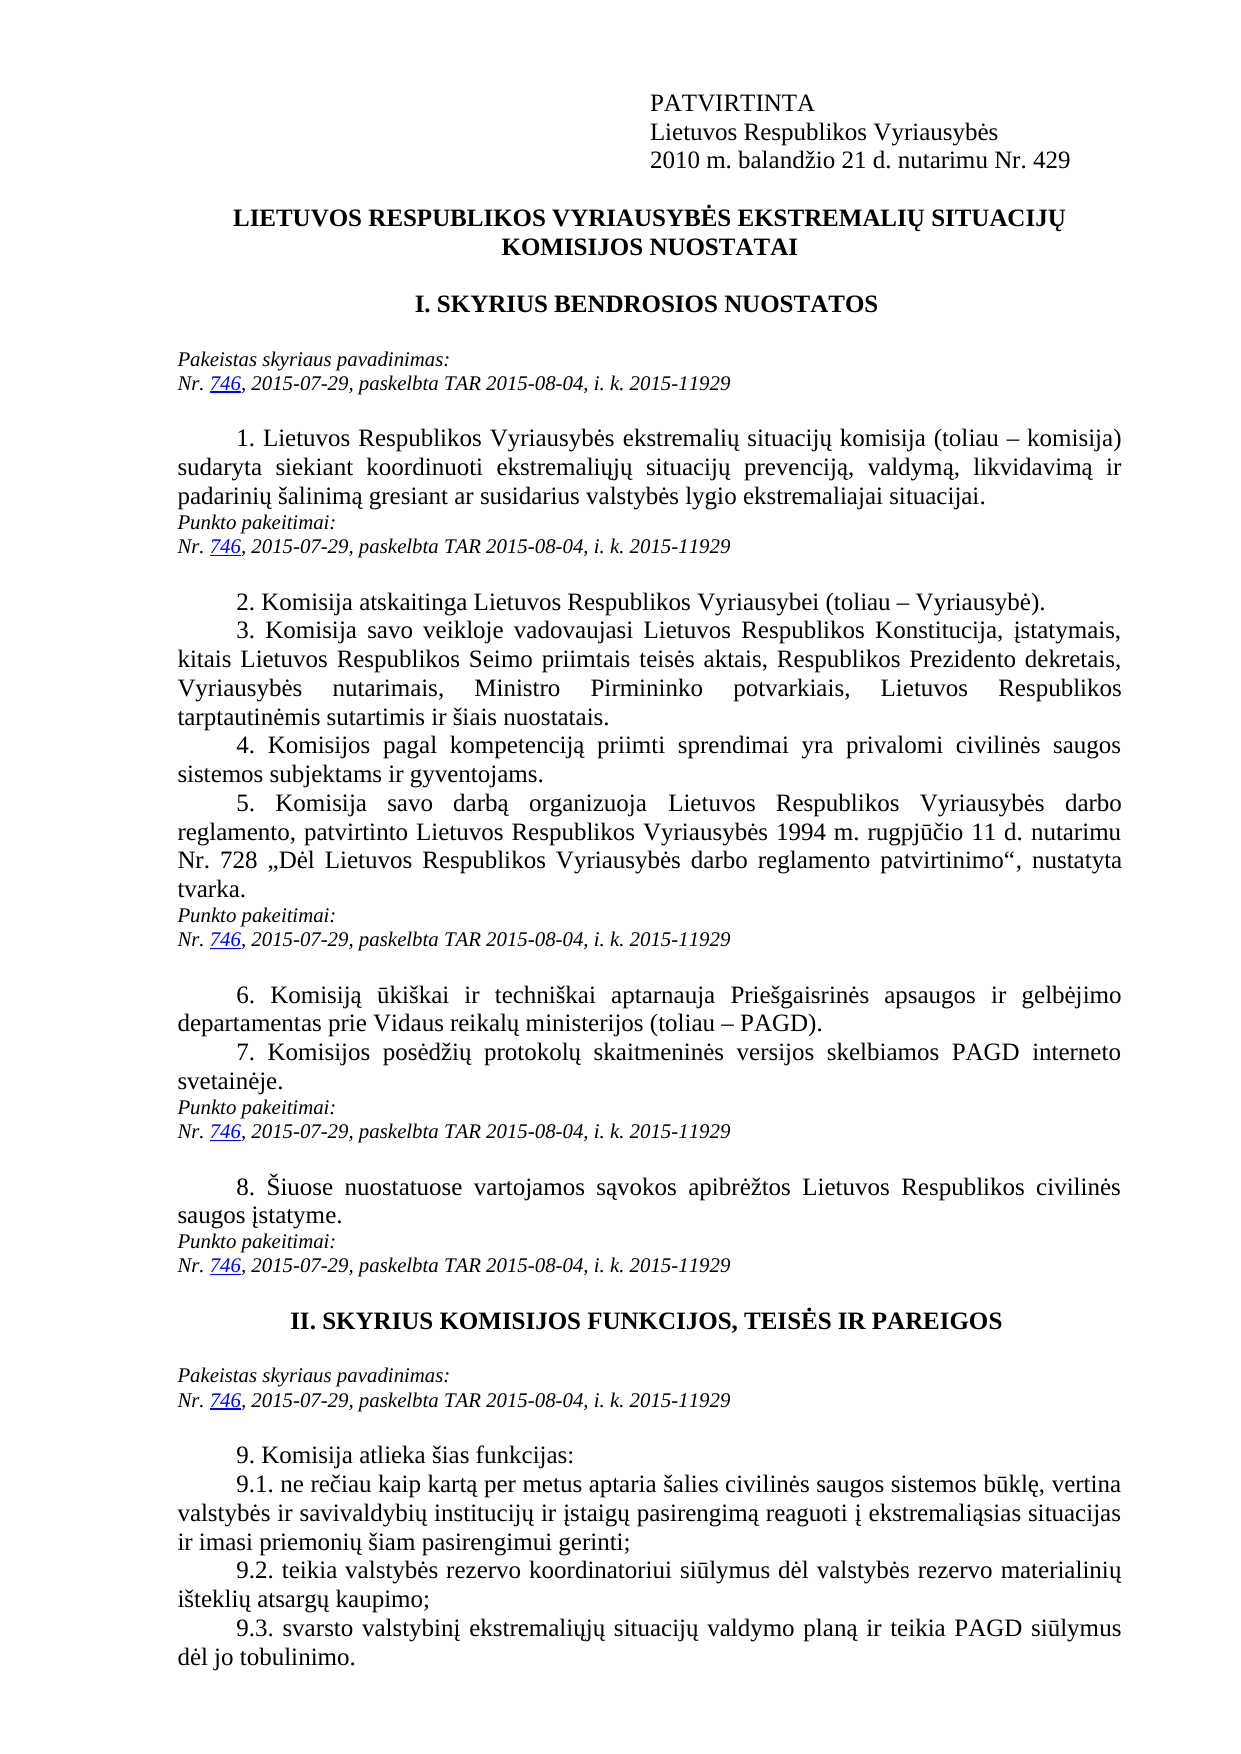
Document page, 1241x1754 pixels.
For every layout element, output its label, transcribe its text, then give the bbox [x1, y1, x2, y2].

text 5. Komisija savo darbą organizuoja Lietuvos Respublikos Vyriausybės darbo reglamento, patvirtinto Lietuvos Respublikos Vyriausybės 1994 m. rugpjūčio 11 d. nutarimu Nr. 728 „Dėl Lietuvos Respublikos Vyriausybės darbo reglamento patvirtinimo“, nustatyta tvarka. [177, 788, 1122, 903]
text Nr. 746, 2015-07-29, paskelbta TAR 2015-08-04, i. k. 2015-11929 [177, 1253, 1122, 1277]
text Punkto pakeitimai: [177, 903, 1122, 927]
text Punkto pakeitimai: [177, 510, 1122, 534]
text I. SKYRIUS BENDROSIOS NUOSTATOS [177, 289, 1122, 318]
text Patvirtinta [650, 88, 1122, 117]
text Pakeistas skyriaus pavadinimas: [177, 347, 1122, 371]
text 9.3. svarsto valstybinį ekstremaliųjų situacijų valdymo planą ir teikia PAGD siūlymus dėl jo tobulinimo. [177, 1613, 1122, 1670]
text Punkto pakeitimai: [177, 1229, 1122, 1253]
text Nr. 746, 2015-07-29, paskelbta TAR 2015-08-04, i. k. 2015-11929 [177, 927, 1122, 951]
text 9. Komisija atlieka šias funkcijas: [177, 1440, 1122, 1469]
text Nr. 746, 2015-07-29, paskelbta TAR 2015-08-04, i. k. 2015-11929 [177, 534, 1122, 558]
text 9.2. teikia valstybės rezervo koordinatoriui siūlymus dėl valstybės rezervo materialinių išteklių atsargų kaupimo; [177, 1555, 1122, 1613]
text II. SKYRIUS KOMISIJOS FUNKCIJOS, TEISĖS IR PAREIGOS [177, 1306, 1122, 1335]
text 1. Lietuvos Respublikos Vyriausybės ekstremalių situacijų komisija (toliau – komisija) sudaryta siekiant koordinuoti ekstremaliųjų situacijų prevenciją, valdymą, likvidavimą ir padarinių šalinimą gresiant ar susidarius valstybės lygio ekstremaliajai situacijai. [177, 423, 1122, 510]
text 2010 m. balandžio 21 d. nutarimu Nr. 429 [650, 145, 1122, 174]
text 3. Komisija savo veikloje vadovaujasi Lietuvos Respublikos Konstitucija, įstatymais, kitais Lietuvos Respublikos Seimo priimtais teisės aktais, Respublikos Prezidento dekretais, Vyriausybės nutarimais, Ministro Pirmininko potvarkiais, Lietuvos Respublikos tarptautinėmis sutartimis ir šiais nuostatais. [177, 615, 1122, 730]
text Lietuvos Respublikos Vyriausybės [650, 117, 1122, 145]
text Nr. 746, 2015-07-29, paskelbta TAR 2015-08-04, i. k. 2015-11929 [177, 1387, 1122, 1412]
text Nr. 746, 2015-07-29, paskelbta TAR 2015-08-04, i. k. 2015-11929 [177, 1119, 1122, 1143]
text 2. Komisija atskaitinga Lietuvos Respublikos Vyriausybei (toliau – Vyriausybė). [177, 587, 1122, 615]
text 4. Komisijos pagal kompetenciją priimti sprendimai yra privalomi civilinės saugos sistemos subjektams ir gyventojams. [177, 730, 1122, 788]
text 7. Komisijos posėdžių protokolų skaitmeninės versijos skelbiamos PAGD interneto svetainėje. [177, 1037, 1122, 1095]
text 8. Šiuose nuostatuose vartojamos sąvokos apibrėžtos Lietuvos Respublikos civilinės saugos įstatyme. [177, 1172, 1122, 1229]
text 9.1. ne rečiau kaip kartą per metus aptaria šalies civilinės saugos sistemos būklę, vertina valstybės ir savivaldybių institucijų ir įstaigų pasirengimą reaguoti į ekstremaliąsias situacijas ir imasi priemonių šiam pasirengimui gerinti; [177, 1469, 1122, 1555]
text 6. Komisiją ūkiškai ir techniškai aptarnauja Priešgaisrinės apsaugos ir gelbėjimo departamentas prie Vidaus reikalų ministerijos (toliau – PAGD). [177, 980, 1122, 1037]
text LIETUVOS RESPUBLIKOS VYRIAUSYBĖS EKSTREMALIŲ SITUACIJŲ KOMISIJOS NUOSTATAI [177, 203, 1122, 260]
text Punkto pakeitimai: [177, 1095, 1122, 1119]
text Nr. 746, 2015-07-29, paskelbta TAR 2015-08-04, i. k. 2015-11929 [177, 371, 1122, 395]
text Pakeistas skyriaus pavadinimas: [177, 1363, 1122, 1387]
